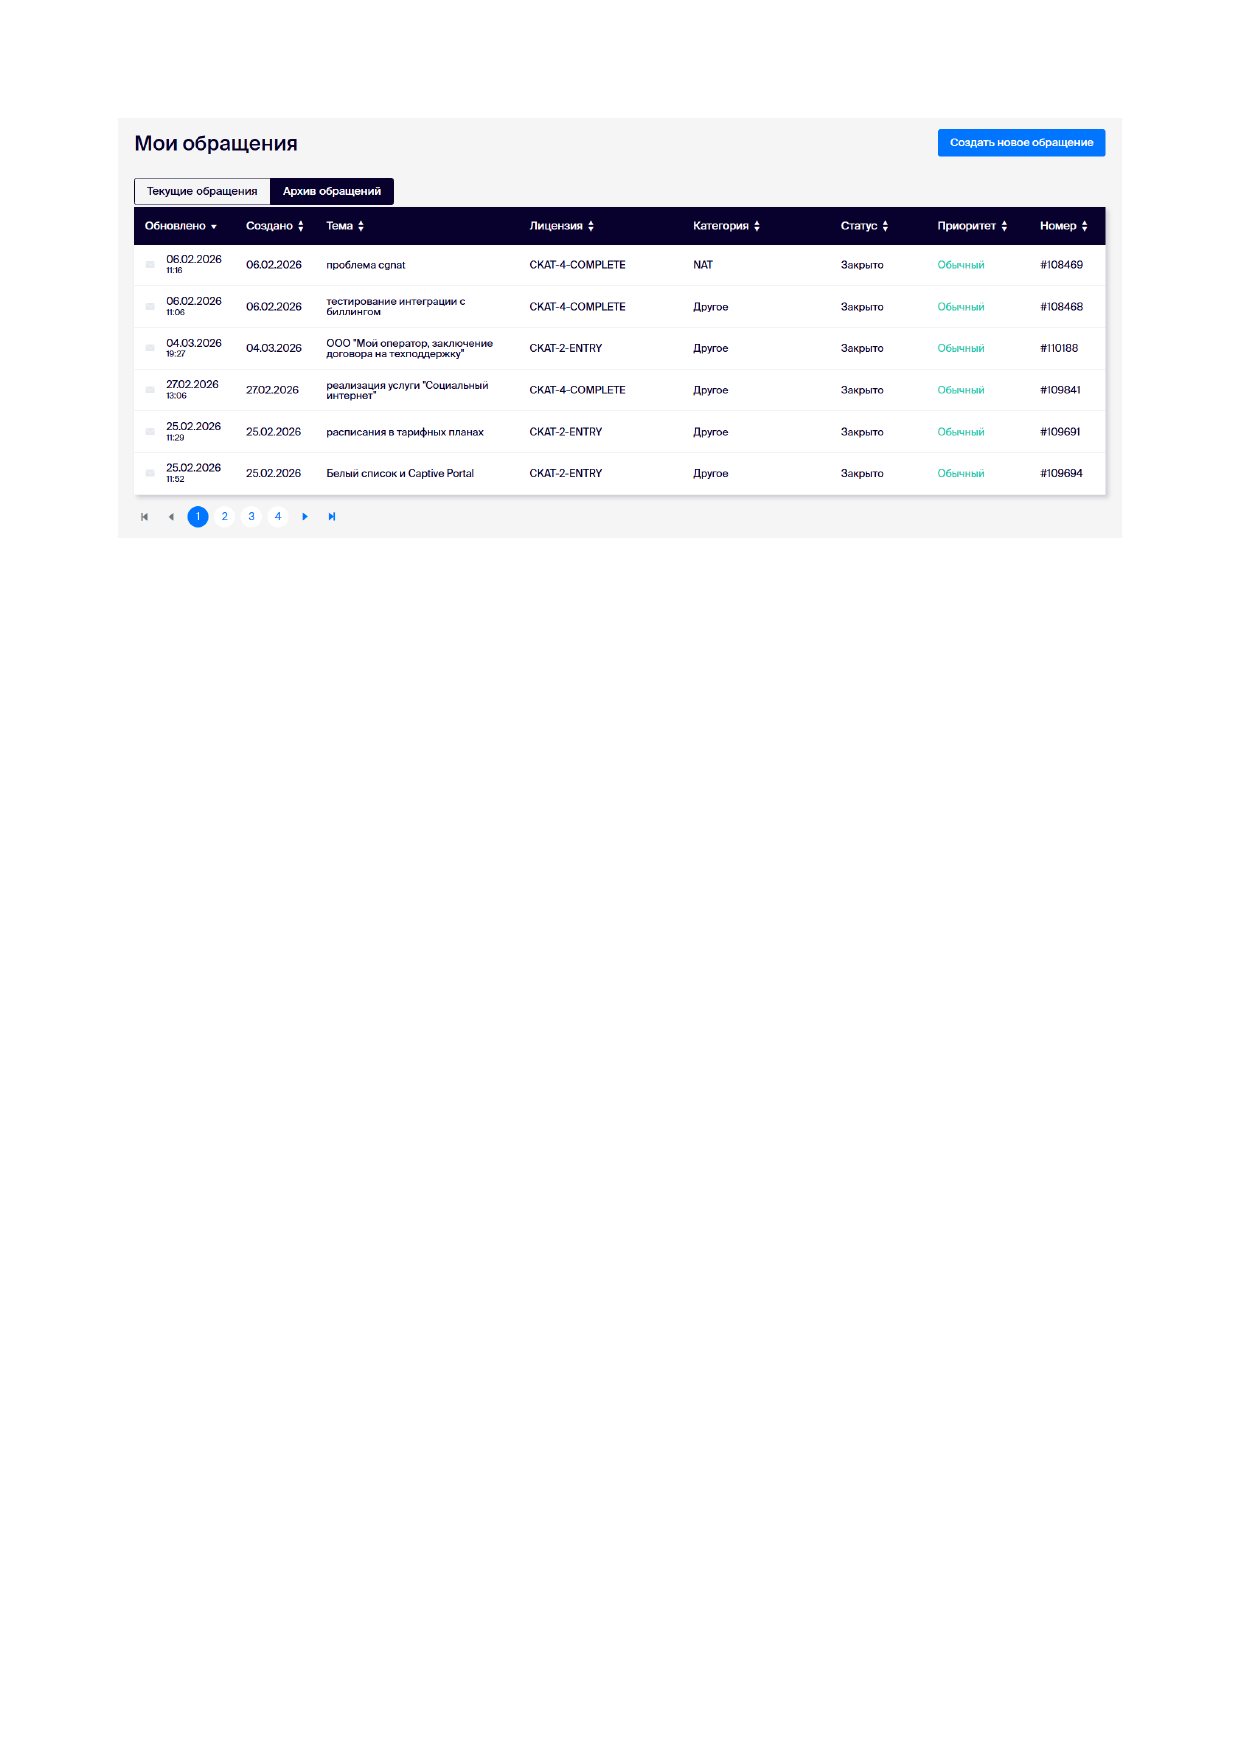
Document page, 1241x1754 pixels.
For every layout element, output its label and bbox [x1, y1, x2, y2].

picture [118, 118, 1123, 538]
